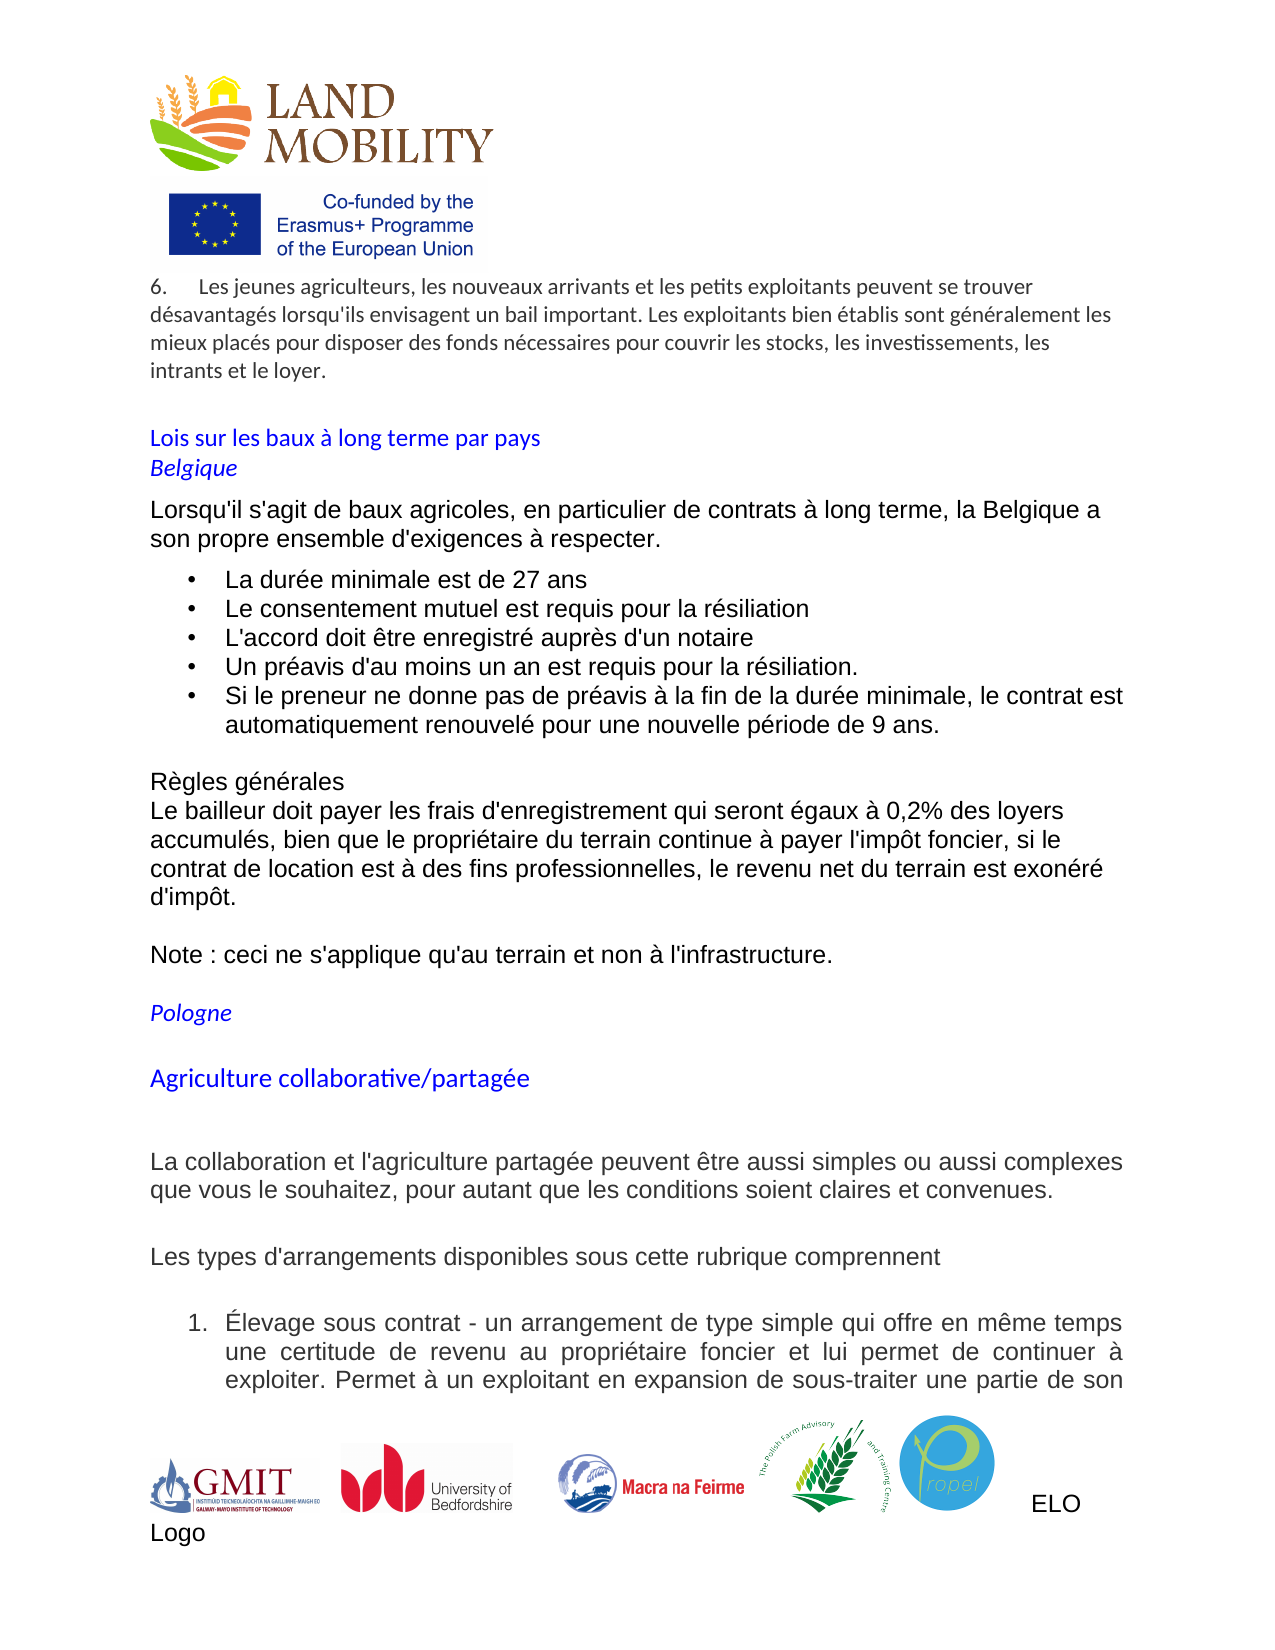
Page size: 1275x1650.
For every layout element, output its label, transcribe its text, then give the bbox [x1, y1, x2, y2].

list Le consentement mutuel est requis pour la résiliation [187, 594, 1125, 623]
text Les types d'arrangements disponibles sous cette rubrique comprennent [150, 1241, 1125, 1270]
text Note : ceci ne s'applique qu'au terrain et non à l'infrastructure. [150, 940, 1125, 968]
text 6. Les jeunes agriculteurs, les nouveaux arrivants et les petits exploitants peuvent se trouver désavantagés lorsqu'ils envisagent un bail important. Les exploitants bien établis sont généralement les mieux placés pour disposer des fonds nécessaires pour couvrir les stocks, les investissements, les intrants et le loyer. [150, 272, 1125, 384]
text La collaboration et l'agriculture partagée peuvent être aussi simples ou aussi complexes que vous le souhaitez, pour autant que les conditions soient claires et convenues. [150, 1146, 1125, 1204]
list Un préavis d'au moins un an est requis pour la résiliation. [187, 652, 1125, 681]
list Élevage sous contrat - un arrangement de type simple qui offre en même temps une certitude de revenu au propriétaire foncier et lui permet de continuer à exploiter. Permet à un exploitant en expansion de sous-traiter une partie de son [187, 1308, 1125, 1394]
picture [150, 75, 494, 171]
picture [150, 176, 489, 273]
text Règles générales [150, 767, 1125, 796]
text Lorsqu'il s'agit de baux agricoles, en particulier de contrats à long terme, la Belgique a son propre ensemble d'exigences à respecter. [150, 496, 1125, 553]
picture [554, 1454, 746, 1513]
picture [759, 1420, 891, 1513]
subtitle Agriculture collaborative/partagée [150, 1061, 1125, 1094]
picture [150, 1458, 320, 1513]
text Belgique [150, 452, 1125, 483]
picture [340, 1443, 513, 1513]
list La durée minimale est de 27 ans [187, 566, 1125, 594]
text Pologne [150, 997, 1125, 1028]
picture [897, 1413, 997, 1513]
list Si le preneur ne donne pas de préavis à la fin de la durée minimale, le contrat est automatiquement renouvelé pour une nouvelle période de 9 ans. [187, 681, 1125, 738]
text Le bailleur doit payer les frais d'enregistrement qui seront égaux à 0,2% des loyers accumulés, bien que le propriétaire du terrain continue à payer l'impôt foncier, si le contrat de location est à des fins professionnelles, le revenu net du terrain est exonéré d'impôt. [150, 796, 1125, 911]
subtitle Lois sur les baux à long terme par pays [150, 422, 1125, 452]
list L'accord doit être enregistré auprès d'un notaire [187, 623, 1125, 652]
